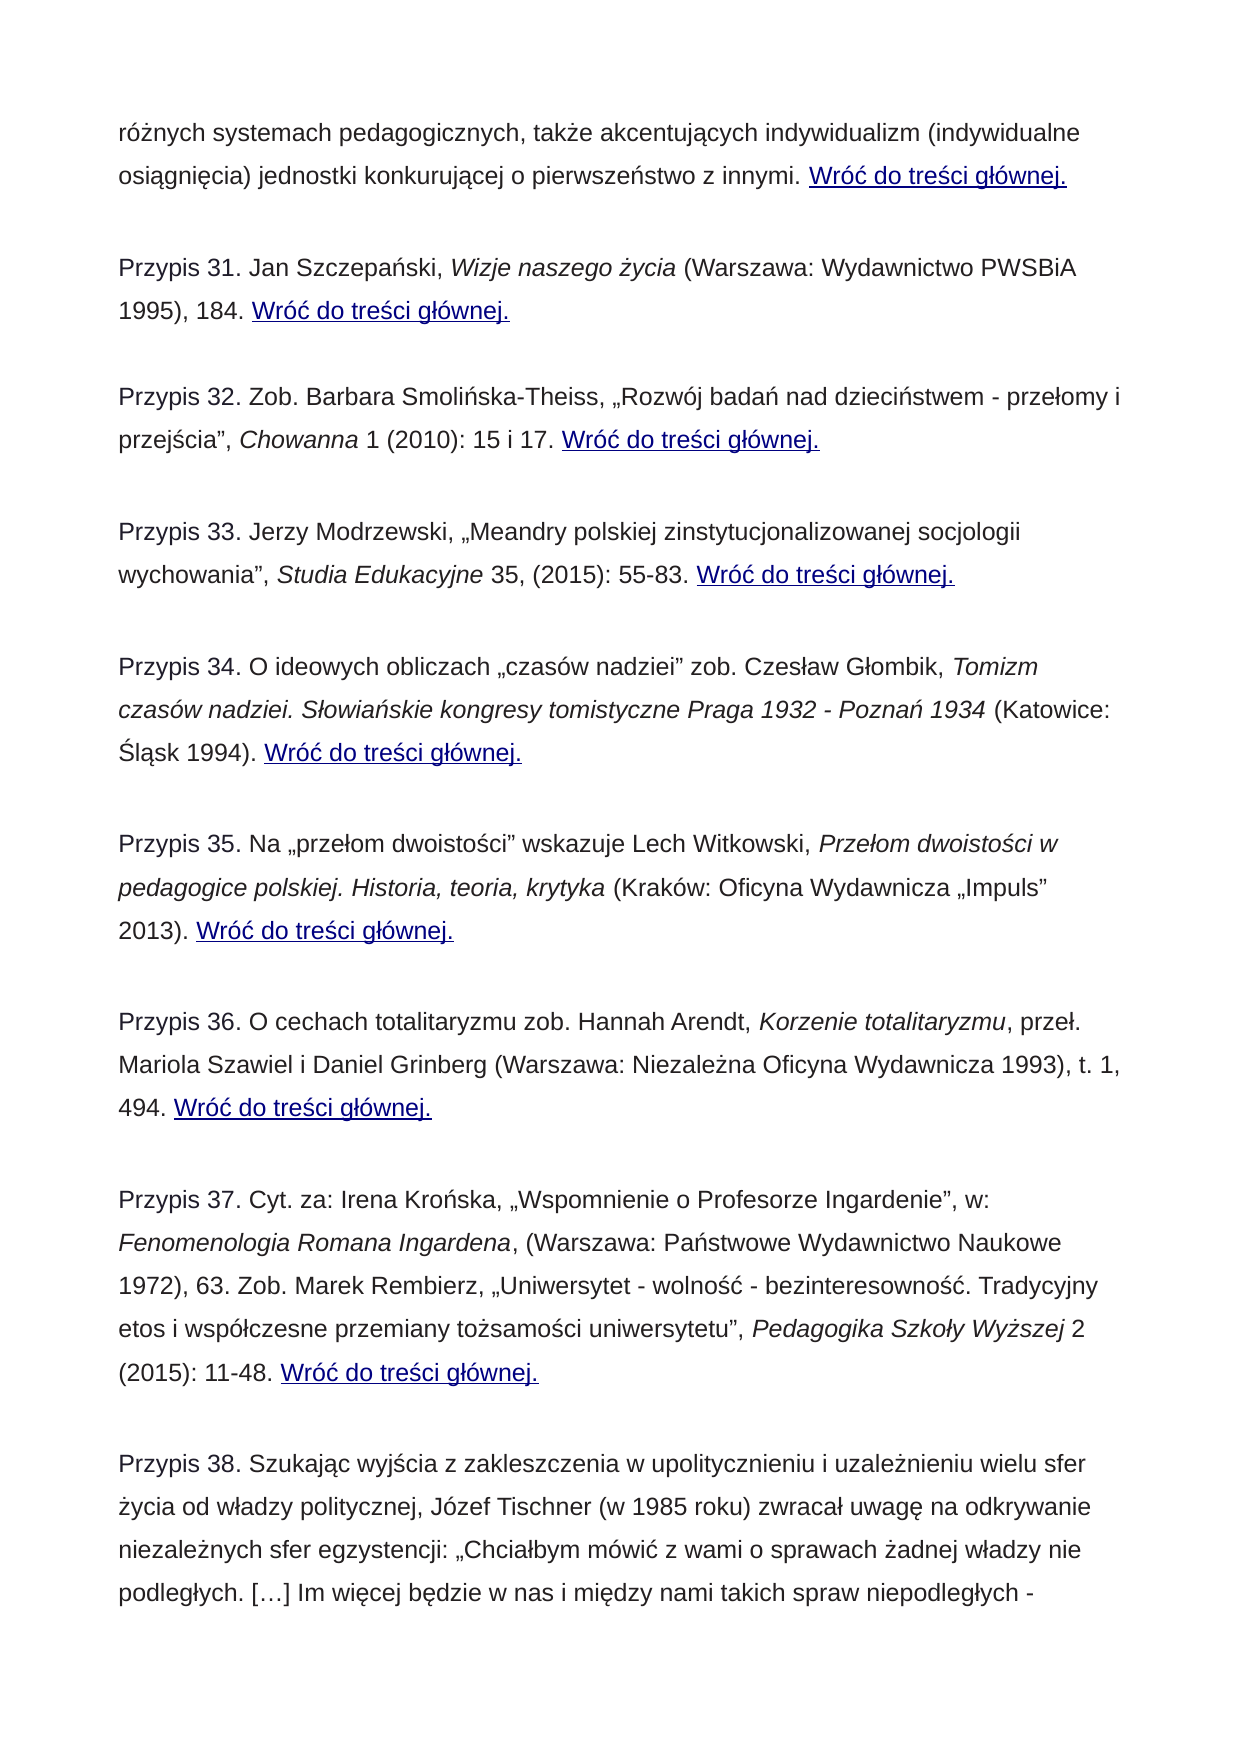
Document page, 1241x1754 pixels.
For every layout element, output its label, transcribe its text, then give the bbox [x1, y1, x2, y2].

text Przypis 36. O cechach totalitaryzmu zob. Hannah Arendt, Korzenie totalitaryzmu, przeł. Mariola Szawiel i Daniel Grinberg (Warszawa: Niezależna Oficyna Wydawnicza 1993), t. 1, 494. Wróć do treści głównej. [118, 1007, 1122, 1122]
text Przypis 34. O ideowych obliczach „czasów nadziei” zob. Czesław Głombik, Tomizm czasów nadziei. Słowiańskie kongresy tomistyczne Praga 1932 - Poznań 1934 (Katowice: Śląsk 1994). Wróć do treści głównej. [118, 652, 1122, 767]
text różnych systemach pedagogicznych, także akcentujących indywidualizm (indywidualne osiągnięcia) jednostki konkurującej o pierwszeństwo z innymi. Wróć do treści głównej. [118, 118, 1122, 190]
text Przypis 38. Szukając wyjścia z zakleszczenia w upolitycznieniu i uzależnieniu wielu sfer życia od władzy politycznej, Józef Tischner (w 1985 roku) zwracał uwagę na odkrywanie niezależnych sfer egzystencji: „Chciałbym mówić z wami o sprawach żadnej władzy nie podległych. […] Im więcej będzie w nas i między nami takich spraw niepodległych [118, 1449, 1122, 1607]
text Przypis 35. Na „przełom dwoistości” wskazuje Lech Witkowski, Przełom dwoistości w pedagogice polskiej. Historia, teoria, krytyka (Kraków: Oficyna Wydawnicza „Impuls” 2013). Wróć do treści głównej. [118, 829, 1122, 944]
text Przypis 37. Cyt. za: Irena Krońska, „Wspomnienie o Profesorze Ingardenie”, w: Fenomenologia Romana Ingardena, (Warszawa: Państwowe Wydawnictwo Naukowe 1972), 63. Zob. Marek Rembierz, „Uniwersytet - wolność - bezinteresowność. Tradycyjny etos i współczesne przemiany tożsamości uniwersytetu”, Pedagogika Szkoły Wyższej 2 (2015): 11-48. Wróć do treści głównej. [118, 1185, 1122, 1386]
text Przypis 31. Jan Szczepański, Wizje naszego życia (Warszawa: Wydawnictwo PWSBiA 1995), 184. Wróć do treści głównej. [118, 253, 1122, 325]
text Przypis 32. Zob. Barbara Smolińska-Theiss, „Rozwój badań nad dzieciństwem - przełomy i przejścia”, Chowanna 1 (2010): 15 i 17. Wróć do treści głównej. [118, 382, 1122, 454]
text Przypis 33. Jerzy Modrzewski, „Meandry polskiej zinstytucjonalizowanej socjologii wychowania”, Studia Edukacyjne 35, (2015): 55-83. Wróć do treści głównej. [118, 517, 1122, 589]
